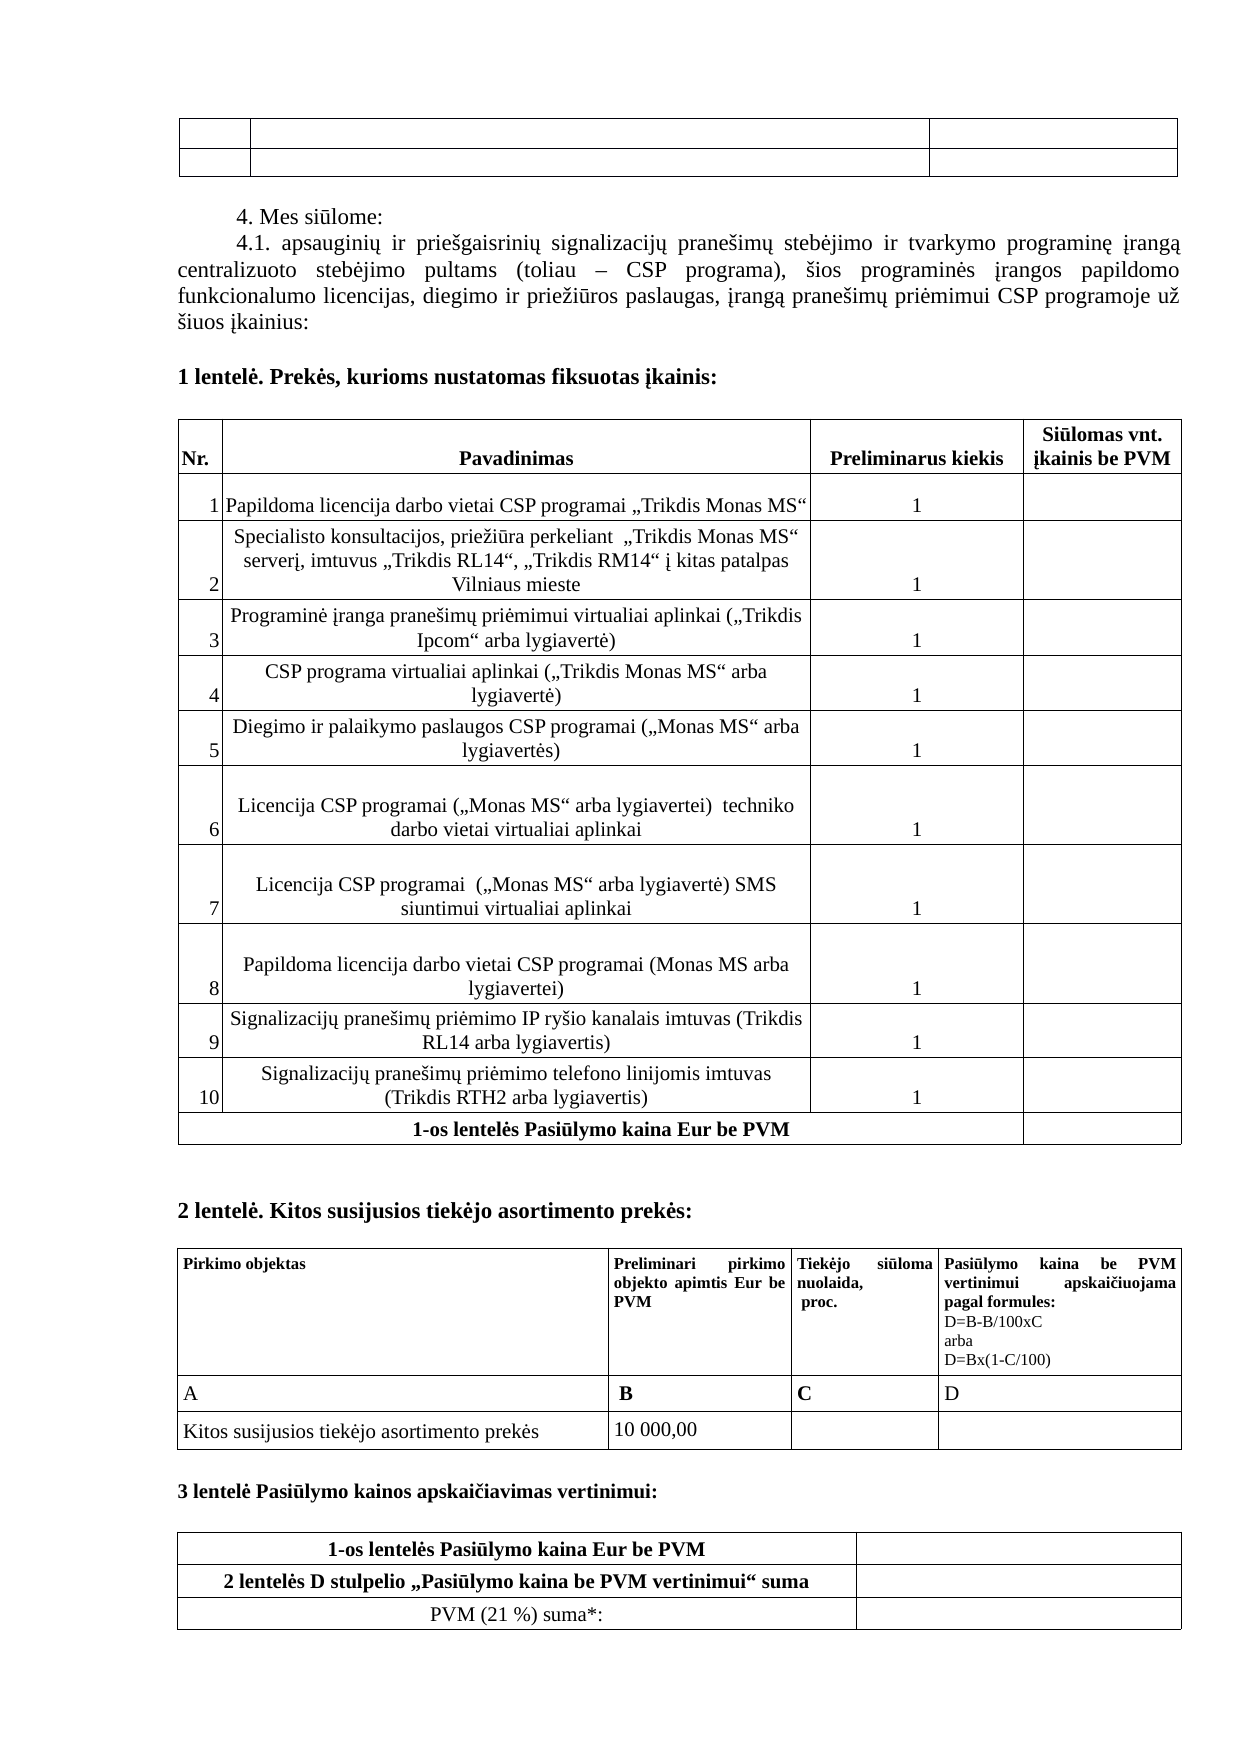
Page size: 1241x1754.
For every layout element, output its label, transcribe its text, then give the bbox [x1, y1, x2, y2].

text 1 lentelė. Prekės, kurioms nustatomas fiksuotas įkainis: [177, 363, 1181, 390]
table_cell 4 [179, 656, 222, 710]
table_cell Licencija CSP programai („Monas MS“ arba lygiavertei) techniko darbo vietai virtualiai aplinkai [223, 766, 810, 844]
table_cell [251, 119, 929, 148]
table_cell Kitos susijusios tiekėjo asortimento prekės [178, 1412, 608, 1449]
table_cell Papildoma licencija darbo vietai CSP programai (Monas MS arba lygiavertei) [223, 924, 810, 1003]
table_cell [1024, 600, 1181, 654]
table_cell Programinė įranga pranešimų priėmimui virtualiai aplinkai („Trikdis Ipcom“ arba lygiavertė) [223, 600, 810, 654]
table_cell 1 [179, 474, 222, 520]
table_cell B [609, 1376, 791, 1411]
table_cell 5 [179, 711, 222, 765]
table_header Siūlomas vnt. įkainis be PVM [1024, 420, 1181, 473]
table_cell Signalizacijų pranešimų priėmimo telefono linijomis imtuvas (Trikdis RTH2 arba lygiavertis) [223, 1058, 810, 1112]
table_cell [1024, 656, 1181, 710]
table_cell Diegimo ir palaikymo paslaugos CSP programai („Monas MS“ arba lygiavertės) [223, 711, 810, 765]
table_cell C [792, 1376, 938, 1411]
text 4.1. apsauginių ir priešgaisrinių signalizacijų pranešimų stebėjimo ir tvarkymo programinę įrangą centralizuoto stebėjimo pultams (toliau – CSP programa), šios programinės įrangos papildomo funkcionalumo licencijas, diegimo ir priežiūros paslaugas, įrangą pranešimų priėmimui CSP programoje už šiuos įkainius: [177, 229, 1181, 335]
table_cell 2 lentelės D stulpelio „Pasiūlymo kaina be PVM vertinimui“ suma [178, 1565, 856, 1596]
table_cell 1 [811, 1004, 1023, 1057]
table_cell [1024, 924, 1181, 1003]
table_cell Signalizacijų pranešimų priėmimo IP ryšio kanalais imtuvas (Trikdis RL14 arba lygiavertis) [223, 1004, 810, 1057]
table_cell 1 [811, 711, 1023, 765]
table_header Pirkimo objektas [178, 1249, 608, 1375]
table_cell D [939, 1376, 1181, 1411]
table_header Preliminarus kiekis [811, 420, 1023, 473]
table_cell [251, 149, 929, 176]
table_cell [1024, 1113, 1181, 1144]
table_cell 10 [179, 1058, 222, 1112]
table_cell [939, 1412, 1181, 1449]
table_cell CSP programa virtualiai aplinkai („Trikdis Monas MS“ arba lygiavertė) [223, 656, 810, 710]
table_cell 1 [811, 1058, 1023, 1112]
table_cell Licencija CSP programai („Monas MS“ arba lygiavertė) SMS siuntimui virtualiai aplinkai [223, 845, 810, 923]
table_cell [180, 119, 250, 148]
table_header Preliminari pirkimo objekto apimtis Eur be PVM [609, 1249, 791, 1375]
table_cell PVM (21 %) suma*: [178, 1598, 856, 1629]
table_cell [1024, 766, 1181, 844]
table_cell Specialisto konsultacijos, priežiūra perkeliant „Trikdis Monas MS“ serverį, imtuvus „Trikdis RL14“, „Trikdis RM14“ į kitas patalpas Vilniaus mieste [223, 521, 810, 599]
table_header Tiekėjo siūloma nuolaida, proc. [792, 1249, 938, 1375]
table_cell [1024, 1004, 1181, 1057]
table_cell 10 000,00 [609, 1412, 791, 1449]
table_cell [1024, 1058, 1181, 1112]
table_header [857, 1533, 1181, 1564]
table_cell [930, 119, 1177, 148]
table_cell 1 [811, 521, 1023, 599]
table_cell [1024, 474, 1181, 520]
table_cell A [178, 1376, 608, 1411]
table_cell [1024, 521, 1181, 599]
text 3 lentelė Pasiūlymo kainos apskaičiavimas vertinimui: [177, 1479, 1181, 1503]
table_cell [792, 1412, 938, 1449]
table_cell 1 [811, 656, 1023, 710]
table_cell 9 [179, 1004, 222, 1057]
table_cell 3 [179, 600, 222, 654]
table_cell [857, 1565, 1181, 1596]
table_header Pavadinimas [223, 420, 810, 473]
table_cell [930, 149, 1177, 176]
table_cell [1024, 845, 1181, 923]
table_cell 6 [179, 766, 222, 844]
table_cell 1 [811, 474, 1023, 520]
table_cell 8 [179, 924, 222, 1003]
table_cell 2 [179, 521, 222, 599]
table_cell 1 [811, 600, 1023, 654]
table_header Nr. [179, 420, 222, 473]
table_header 1-os lentelės Pasiūlymo kaina Eur be PVM [178, 1533, 856, 1564]
table_cell 1 [811, 766, 1023, 844]
table_cell Papildoma licencija darbo vietai CSP programai „Trikdis Monas MS“ [223, 474, 810, 520]
table_cell 1-os lentelės Pasiūlymo kaina Eur be PVM [179, 1113, 1023, 1144]
table_header Pasiūlymo kaina be PVM vertinimui apskaičiuojama pagal formules: D=B-B/100xC arba D=Bx(1-C/100) [939, 1249, 1181, 1375]
table_cell [857, 1598, 1181, 1629]
text 4. Mes siūlome: [177, 203, 1181, 229]
table_cell 7 [179, 845, 222, 923]
table_cell 1 [811, 924, 1023, 1003]
table_cell [1024, 711, 1181, 765]
text 2 lentelė. Kitos susijusios tiekėjo asortimento prekės: [177, 1197, 1181, 1224]
table_cell [180, 149, 250, 176]
table_cell 1 [811, 845, 1023, 923]
